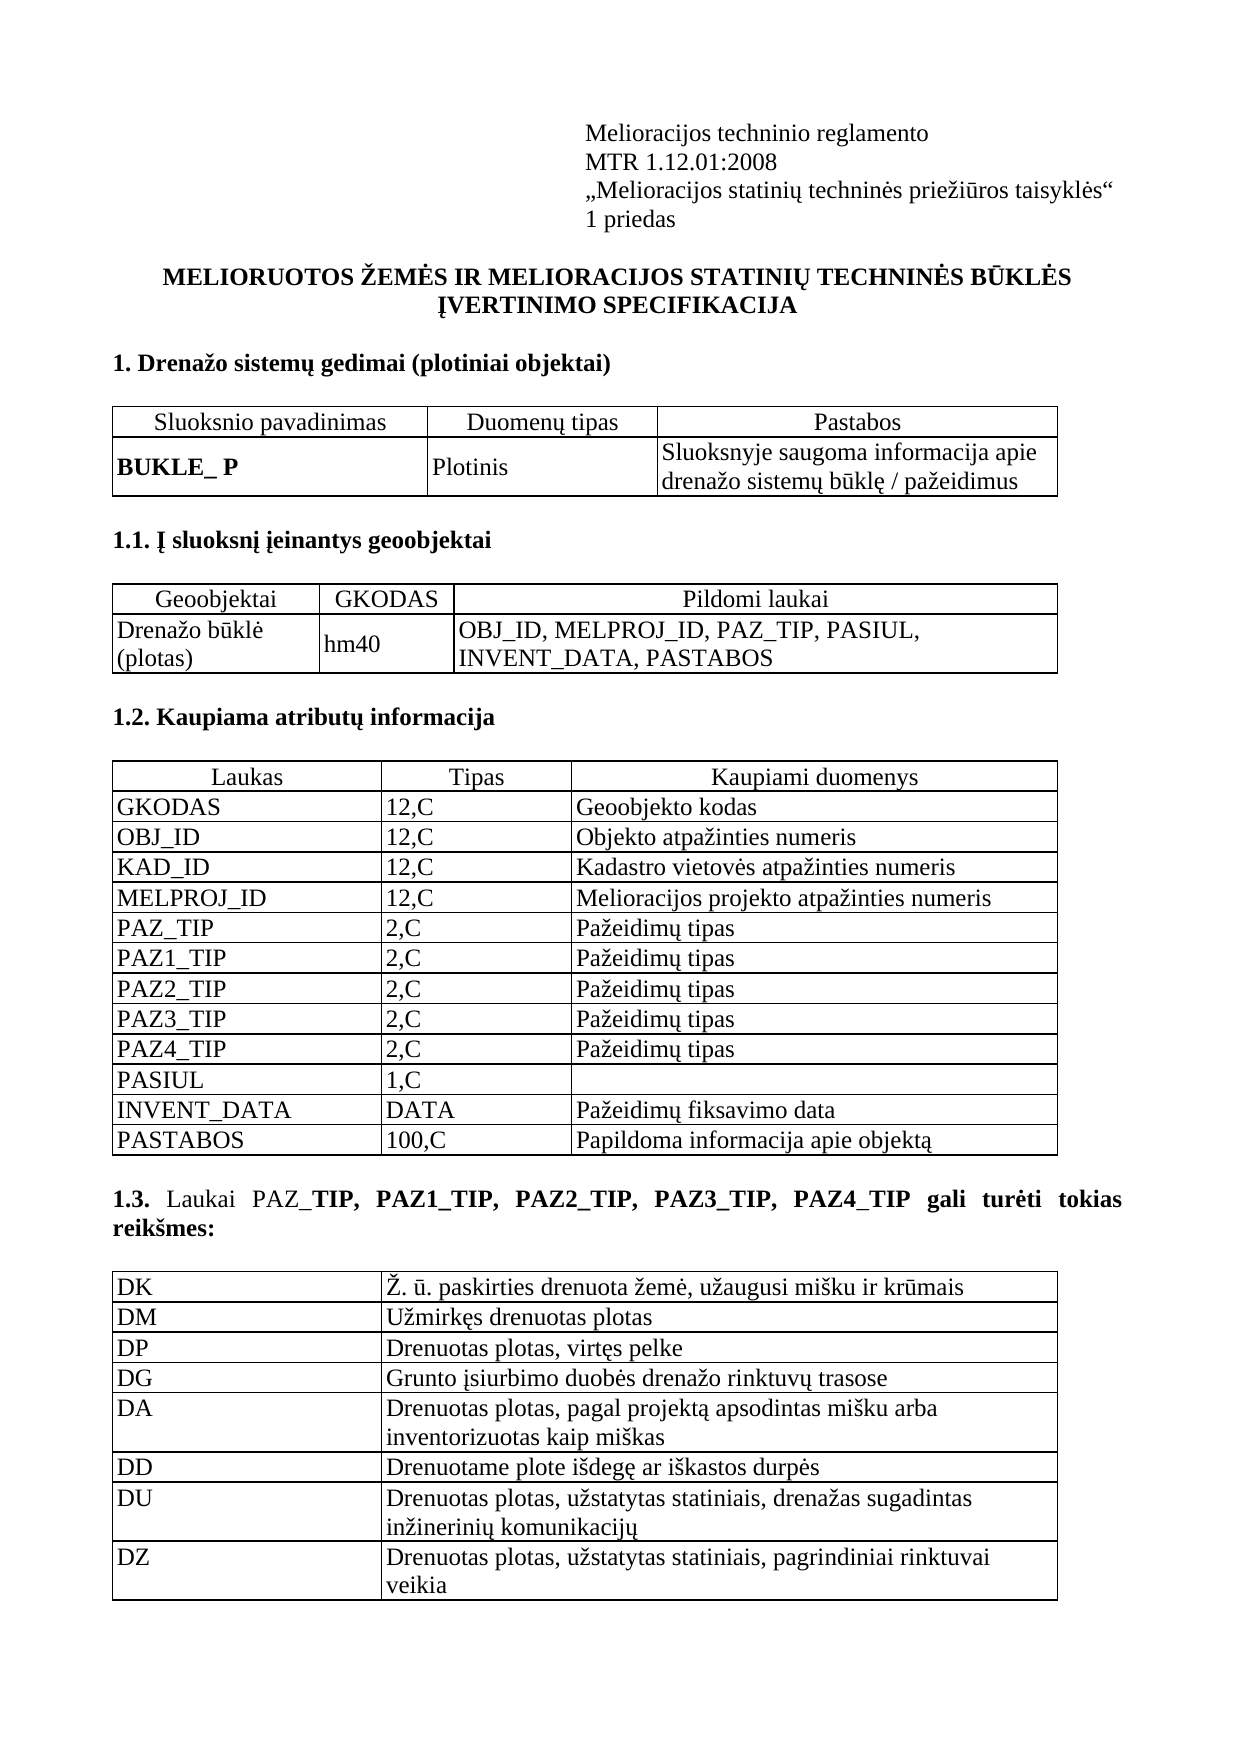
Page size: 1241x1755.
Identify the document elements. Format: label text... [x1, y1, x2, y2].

table_cell 2,C [382, 1035, 386, 1063]
table_cell 12,C [382, 853, 386, 881]
table_cell 2,C [382, 974, 386, 1002]
table_cell hm40 [320, 615, 453, 672]
table_header DK [113, 1272, 117, 1301]
text MTR 1.12.01:2008 [585, 147, 1122, 176]
table_header Tipas [567, 762, 571, 790]
table_cell DZ [113, 1542, 381, 1599]
text 1.2. Kaupiama atributų informacija [112, 702, 1122, 731]
table_cell [1053, 1065, 1057, 1093]
table_header Tipas [382, 762, 386, 790]
table_cell DATA [567, 1095, 571, 1124]
table_cell 12,C [382, 792, 386, 821]
table_cell 100,C [382, 1125, 386, 1154]
table_cell 1,C [567, 1065, 571, 1093]
table_cell DD [377, 1453, 381, 1481]
table_cell 1,C [382, 1065, 386, 1093]
text Melioracijos techninio reglamento [585, 118, 1122, 147]
text 1 priedas [585, 204, 1122, 233]
table_cell 2,C [567, 943, 571, 972]
table_cell DP [377, 1333, 381, 1362]
table_cell 100,C [567, 1125, 571, 1154]
table_cell 12,C [567, 822, 571, 851]
table_cell 2,C [382, 943, 386, 972]
table_cell 2,C [567, 913, 571, 942]
table_cell 2,C [382, 1004, 386, 1033]
text 1.3. Laukai PAZ_TIP, PAZ1_TIP, PAZ2_TIP, PAZ3_TIP, PAZ4_TIP gali turėti tokias reikšmes: [112, 1184, 1122, 1242]
table_cell Plotinis [428, 438, 657, 495]
table_cell 12,C [567, 792, 571, 821]
table_cell DATA [382, 1095, 386, 1124]
table_cell 12,C [382, 822, 386, 851]
table_cell BUKLE_ P [113, 438, 427, 495]
table_cell DU [113, 1483, 381, 1540]
table_cell [572, 1065, 576, 1093]
table_cell DM [113, 1303, 117, 1331]
table_cell 2,C [567, 974, 571, 1002]
table_cell 12,C [567, 883, 571, 912]
text 1. Drenažo sistemų gedimai (plotiniai objektai) [112, 348, 1122, 377]
table_cell 2,C [382, 913, 386, 942]
text 1.1. Į sluoksnį įeinantys geoobjektai [112, 525, 1122, 554]
table_cell 2,C [567, 1035, 571, 1063]
table_header DK [377, 1272, 381, 1301]
text MELIORUOTOS ŽEMĖS IR MELIORACIJOS STATINIŲ TECHNINĖS BŪKLĖS ĮVERTINIMO SPECIFIKACIJA [112, 262, 1122, 319]
table_cell DG [377, 1363, 381, 1392]
table_cell DA [113, 1393, 381, 1451]
table_cell DP [113, 1333, 117, 1362]
text „Melioracijos statinių techninės priežiūros taisyklės“ [585, 176, 1122, 204]
table_cell DG [113, 1363, 117, 1392]
table_cell 12,C [567, 853, 571, 881]
table_cell DD [113, 1453, 117, 1481]
table_cell 12,C [382, 883, 386, 912]
table_cell DM [377, 1303, 381, 1331]
table_cell 2,C [567, 1004, 571, 1033]
